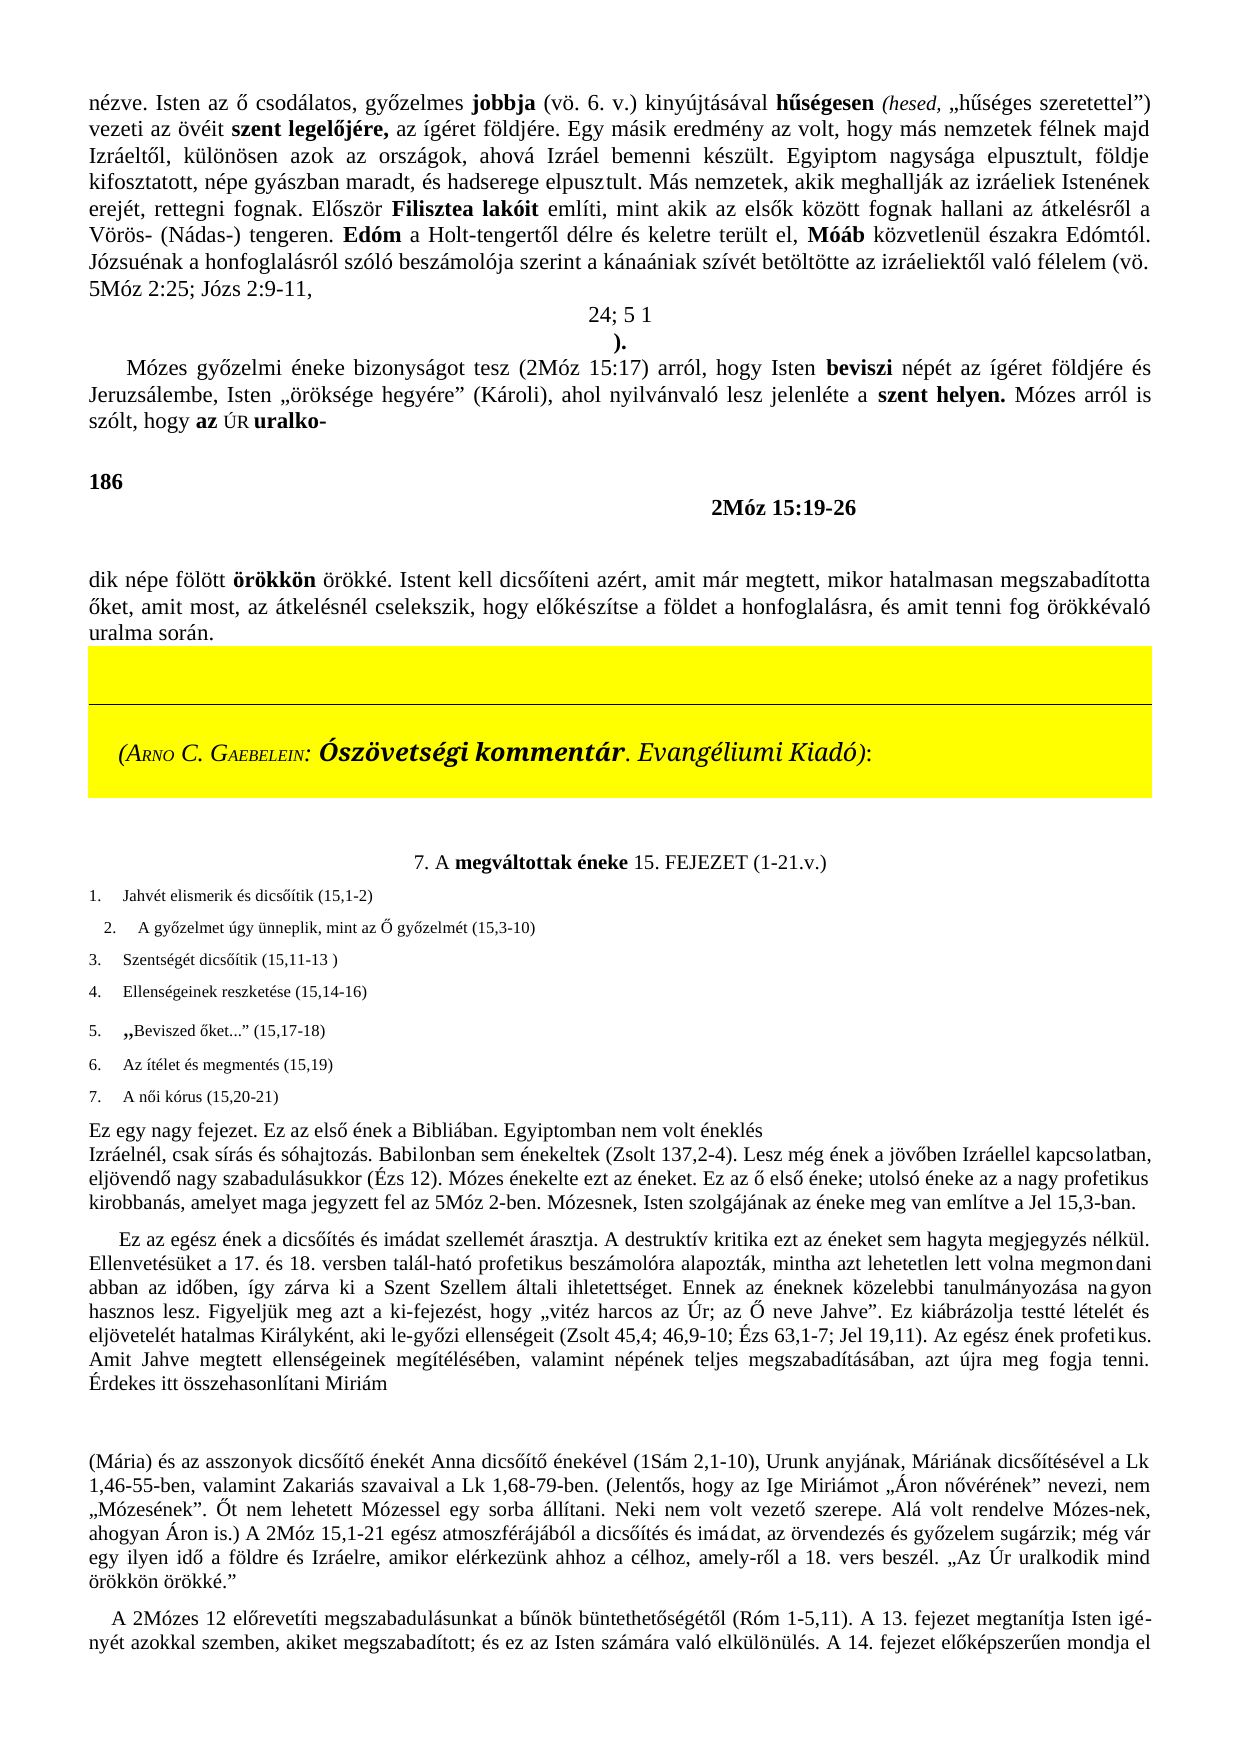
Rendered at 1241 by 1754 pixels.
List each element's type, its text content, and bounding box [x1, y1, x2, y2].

text Mózes győzelmi éneke bizonyságot tesz (2Móz 15:17) arról, hogy Isten beviszi népét az ígéret földjére és Jeruzsálembe, Isten „öröksége hegyére” (Károli), ahol nyilvánvaló lesz jelenléte a szent helyen. Mózes arról is szólt, hogy az ÚR uralko‑ [88, 354, 1152, 434]
text 7. A megváltottak éneke 15. FEJEZET (1-21.v.) [88, 827, 1152, 874]
text 7. A női kórus (15,20-21) [88, 1086, 1152, 1106]
text (Mária) és az asszonyok dicsőítő énekét Anna dicsőítő énekével (1Sám 2,1-10), Urunk anyjának, Máriának dicsőítésével a Lk 1,46-55-ben, valamint Zakariás szavai­val a Lk 1,68-79-ben. (Jelentős, hogy az Ige Miriámot „Áron nővérének” nevezi, nem „Mózesének”. Őt nem lehetett Mó­zessel egy sorba állítani. Neki nem volt vezető szerepe. Alá volt rendelve Mózes-nek, ahogyan Áron is.) A 2Móz 15,1-21 egész atmoszférájából a dicsőítés és imá­dat, az örvendezés és győzelem sugárzik; még vár egy ilyen idő a földre és Izráelre, amikor elérkezünk ahhoz a célhoz, amely-ről a 18. vers beszél. „Az Úr uralkodik mind örökkön örökké.” [88, 1449, 1152, 1593]
text 3. Szentségét dicsőítik (15,11-13 ) [88, 950, 1152, 969]
text Ez egy nagy fejezet. Ez az első ének a Bibliában. Egyiptomban nem volt éneklés [88, 1118, 1152, 1142]
text A 2Mózes 12 előrevetíti megszabadu­lásunkat a bűnök büntethetőségétől (Róm 1-5,11). A 13. fejezet megtanítja Isten igé­nyét azokkal szemben, akiket megszaba­dított; és ez az Isten számára való elkülö­nülés. A 14. fejezet előképszerűen mondja el [88, 1606, 1152, 1654]
text 5. „Beviszed őket...” (15,17-18) [88, 1013, 1152, 1042]
text 186 [88, 468, 1152, 494]
text nézve. Isten az ő csodálatos, győzelmes jobbja (vö. 6. v.) kinyújtásával hűségesen (hesed, „hűséges szeretettel”) vezeti az övéit szent lege­lőjére, az ígéret földjére. Egy másik eredmény az volt, hogy más nemzetek félnek majd Izráeltől, különösen azok az országok, ahová Izráel bemenni készült. Egyiptom nagysága elpusztult, földje kifosztatott, népe gyászban maradt, és hadserege elpusz­tult. Más nemzetek, akik meghallják az izráeliek Istenének erejét, rettegni fognak. Először Filisztea lakóit említi, mint akik az elsők között fognak hallani az átkelésről a Vörös- (Nádas-) tengeren. Edóm a Holt-tengertől délre és keletre terült el, Móáb közvetlenül északra Edómtól. Józsuénak a honfoglalásról szóló beszámolója szerint a kánaániak szívét betöltötte az izráeliektől való félelem (vö. 5Móz 2:25; Józs 2:9-11, [88, 88, 1152, 301]
text Ez az egész ének a dicsőítés és imádat szellemét árasztja. A destruktív kritika ezt az éneket sem hagyta megjegyzés nélkül. Ellenvetésüket a 17. és 18. versben talál-ható profetikus beszámolóra alapozták, mintha azt lehetetlen lett volna megmon­dani abban az időben, így zárva ki a Szent Szellem általi ihletettséget. Ennek az éneknek közelebbi tanulmányozása na­gyon hasznos lesz. Figyeljük meg azt a ki-fejezést, hogy „vitéz harcos az Úr; az Ő neve Jahve”. Ez kiábrázolja testté lételét és eljövetelét hatalmas Királyként, aki le-győzi ellenségeit (Zsolt 45,4; 46,9-10; Ézs 63,1-7; Jel 19,11). Az egész ének profeti­kus. Amit Jahve megtett ellenségeinek megítélésében, valamint népének teljes megszabadításában, azt újra meg fogja tenni. Érdekes itt összehasonlítani Miriám [88, 1227, 1152, 1395]
text dik népe fölött örökkön örökké. Istent kell dicsőíteni azért, amit már megtett, mikor hatalmasan megszabadította őket, amit most, az átkelésnél cselekszik, hogy előké­szítse a földet a honfoglalásra, és amit tenni fog örökkévaló uralma során. [88, 566, 1152, 646]
text 6. Az ítélet és megmentés (15,19) [88, 1054, 1152, 1074]
text 24; 5 1 [88, 301, 1152, 328]
text ). [88, 328, 1152, 354]
text Izráelnél, csak sírás és sóhajtozás. Babi­lonban sem énekeltek (Zsolt 137,2-4). Lesz még ének a jövőben Izráellel kapcso­latban, eljövendő nagy szabadulásukkor (Ézs 12). Mózes énekelte ezt az éneket. Ez az ő első éneke; utolsó éneke az a nagy profetikus kirobbanás, amelyet maga jegy­zett fel az 5Móz 2-ben. Mózesnek, Isten szolgájának az éneke meg van említve a Jel 15,3-ban. [88, 1142, 1152, 1214]
text 2. A győzelmet úgy ünneplik, mint az Ő győzel­mét (15,3-10) [103, 918, 1152, 937]
text (Arno C. Gaebelein: Ószövetségi kommentár. Evangéliumi Kiadó): [88, 705, 1152, 798]
text 1. Jahvét elismerik és dicsőítik (15,1-2) [88, 886, 1152, 905]
text 2Móz 15:19-26 [711, 494, 1152, 521]
text 4. Ellenségeinek reszketése (15,14-16) [88, 981, 1152, 1001]
